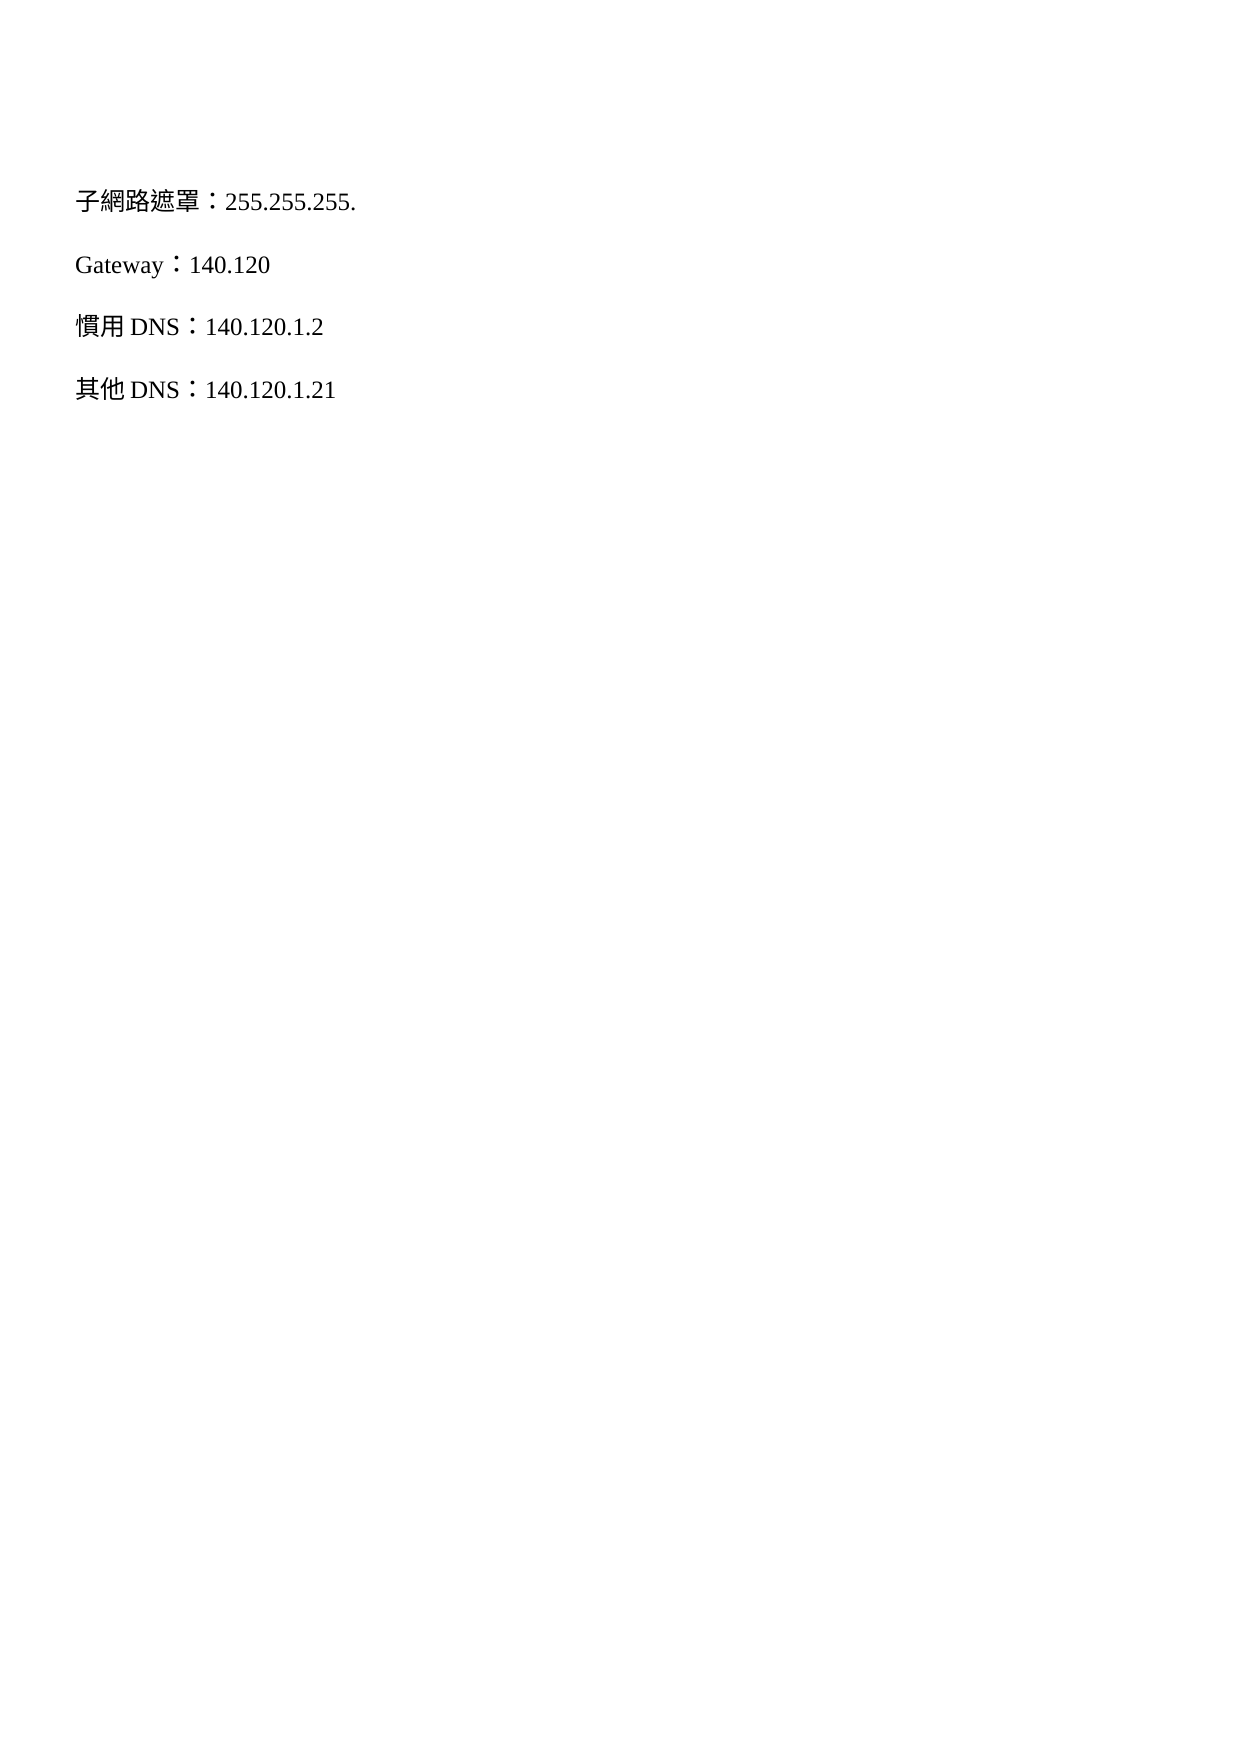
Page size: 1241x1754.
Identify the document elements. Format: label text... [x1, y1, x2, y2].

text Gateway：140.120 [75, 221, 1165, 283]
text 子網路遮罩：255.255.255. [75, 158, 1165, 221]
text 慣用DNS：140.120.1.2 [75, 283, 1165, 346]
text 其他DNS：140.120.1.21 [75, 346, 1165, 408]
